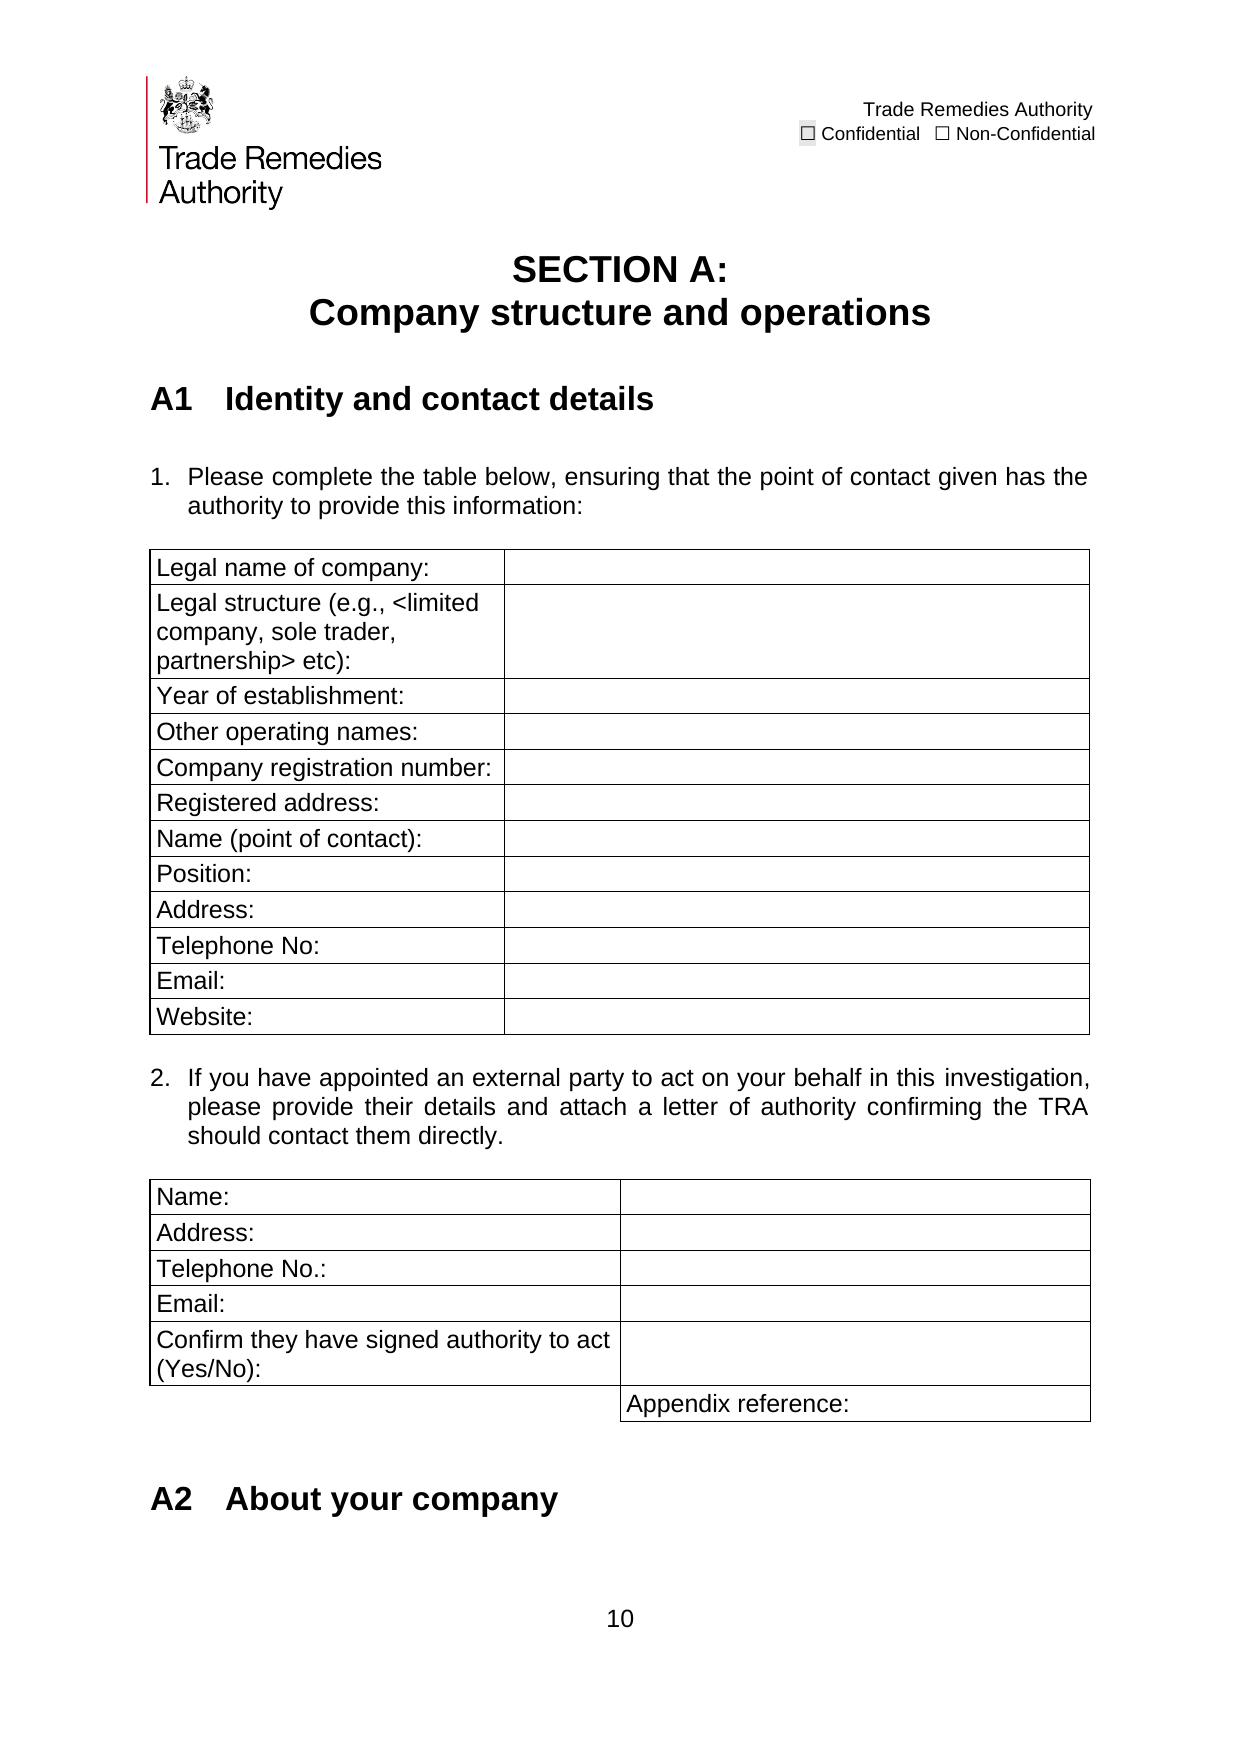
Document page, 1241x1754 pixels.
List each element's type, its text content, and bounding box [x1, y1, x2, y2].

subtitle A2 About your company [150, 1479, 1090, 1518]
table_header Legal name of company: [151, 550, 504, 584]
table_cell [505, 857, 1089, 891]
table_cell Other operating names: [151, 714, 504, 749]
table_cell Email: [151, 1286, 620, 1321]
table_cell [621, 1251, 1090, 1285]
table_cell [621, 1322, 1090, 1385]
table_cell Registered address: [151, 785, 504, 820]
table_cell Address: [151, 1215, 620, 1250]
table_cell [505, 821, 1089, 856]
table_cell Telephone No: [151, 928, 504, 962]
table_cell [150, 1386, 620, 1421]
table_cell Name (point of contact): [151, 821, 504, 856]
table_cell Position: [151, 857, 504, 891]
table_cell Website: [151, 999, 504, 1034]
table_cell [505, 928, 1089, 962]
table_header [621, 1180, 1090, 1214]
table_cell [505, 964, 1089, 998]
table_header Name: [151, 1180, 620, 1214]
table_cell Address: [151, 892, 504, 927]
table_header [505, 550, 1089, 584]
table_cell Company registration number: [151, 750, 504, 784]
table_cell Appendix reference: [621, 1386, 1090, 1421]
list Please complete the table below, ensuring that the point of contact given has the authority to provide this information: [150, 462, 1090, 520]
table_cell Email: [151, 964, 504, 998]
table_cell Legal structure (e.g., <limited company, sole trader, partnership> etc): [151, 585, 504, 677]
table_cell [621, 1215, 1090, 1250]
table_cell [505, 785, 1089, 820]
subtitle A1 Identity and contact details [150, 378, 1090, 417]
table_cell [505, 679, 1089, 713]
subtitle SECTION A: Company structure and operations [150, 247, 1090, 333]
table_cell [621, 1286, 1090, 1321]
table_cell [505, 999, 1089, 1034]
table_cell [505, 750, 1089, 784]
table_cell [505, 892, 1089, 927]
table_cell [505, 585, 1089, 677]
table_cell [505, 714, 1089, 749]
table_cell Telephone No.: [151, 1251, 620, 1285]
table_cell Year of establishment: [151, 679, 504, 713]
list If you have appointed an external party to act on your behalf in this investigation, please provide their details and attach a letter of authority confirming the TRA should contact them directly. [150, 1063, 1090, 1150]
table_cell Confirm they have signed authority to act (Yes/No): [151, 1322, 620, 1385]
